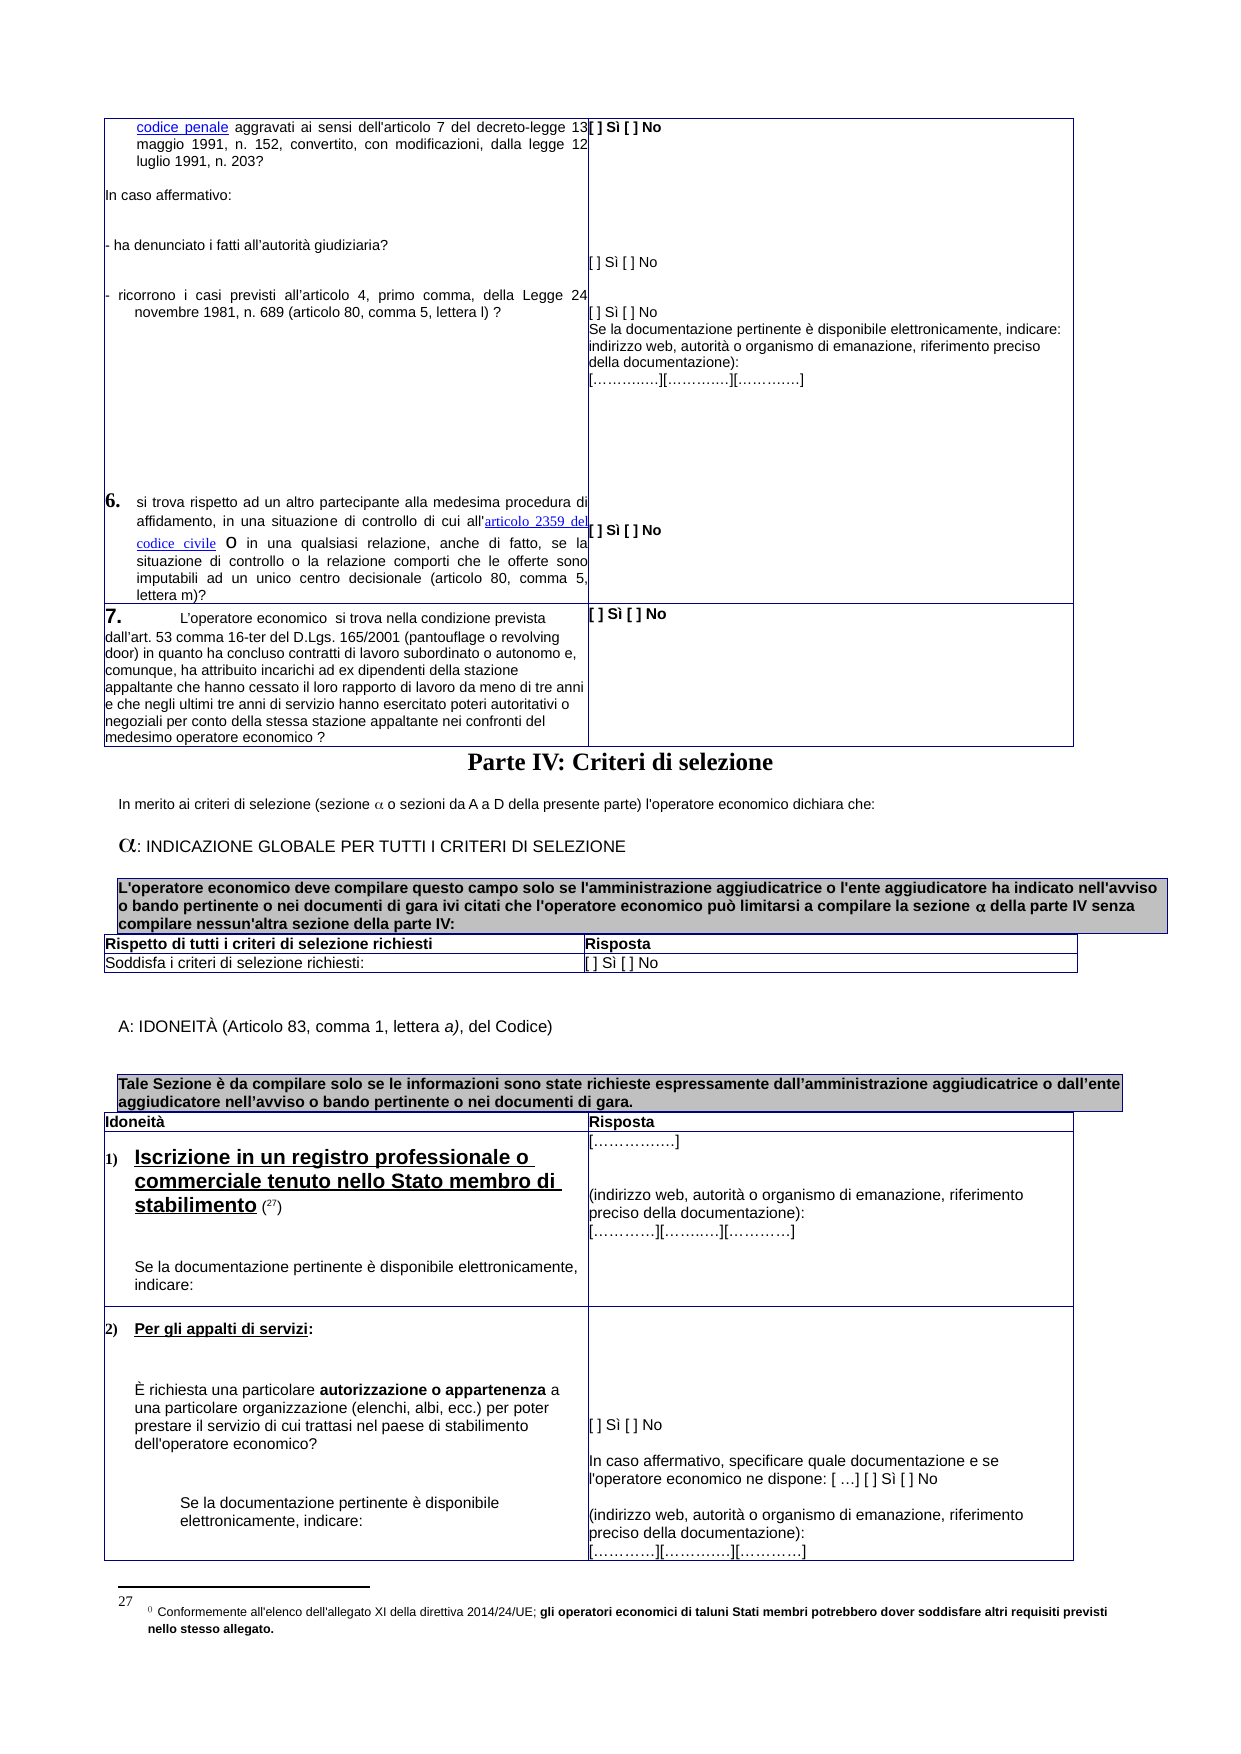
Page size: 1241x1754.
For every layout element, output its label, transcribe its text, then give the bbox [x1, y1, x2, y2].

table_header Risposta [585, 935, 1077, 953]
table_cell [ ] Sì [ ] No [589, 604, 1073, 746]
table_cell [ ] Sì [ ] No [585, 954, 1077, 972]
text L'operatore economico deve compilare questo campo solo se l'amministrazione aggiudicatrice o l'ente aggiudicatore ha indicato nell'avviso o bando pertinente o nei documenti di gara ivi citati che l'operatore economico può limitarsi a compilare la sezione  della parte IV senza compilare nessun'altra sezione della parte IV: [118, 879, 1167, 933]
table_cell [ ] Sì [ ] No [ ] Sì [ ] No [ ] Sì [ ] No Se la documentazione pertinente è disponibile elettronicamente, indicare: indirizzo web, autorità o organismo di emanazione, riferimento preciso della documentazione): [………..…][……….…][……….…] [ ] Sì [ ] No [589, 119, 1073, 603]
title : Indicazione globale per tutti i criteri di selezione [118, 832, 1122, 858]
table_cell Per gli appalti di servizi: È richiesta una particolare autorizzazione o appartenenza a una particolare organizzazione (elenchi, albi, ecc.) per poter prestare il servizio di cui trattasi nel paese di stabilimento dell'operatore economico? Se la documentazione pertinente è disponibile elettronicamente, indicare: [105, 1307, 588, 1559]
table_cell L’operatore economico si trova nella condizione prevista dall’art. 53 comma 16-ter del D.Lgs. 165/2001 (pantouflage o revolving door) in quanto ha concluso contratti di lavoro subordinato o autonomo e, comunque, ha attribuito incarichi ad ex dipendenti della stazione appaltante che hanno cessato il loro rapporto di lavoro da meno di tre anni e che negli ultimi tre anni di servizio hanno esercitato poteri autoritativi o negoziali per conto della stessa stazione appaltante nei confronti del medesimo operatore economico ? [105, 604, 588, 746]
table_cell [………….…] (indirizzo web, autorità o organismo di emanazione, riferimento preciso della documentazione): […………][……..…][…………] [589, 1132, 1073, 1306]
title A: Idoneità (Articolo 83, comma 1, lettera a), del Codice) [118, 1017, 1122, 1036]
table_cell [ ] Sì [ ] No In caso affermativo, specificare quale documentazione e se l'operatore economico ne dispone: [ …] [ ] Sì [ ] No (indirizzo web, autorità o organismo di emanazione, riferimento preciso della documentazione): […………][……….…][…………] [589, 1307, 1073, 1559]
table_cell Iscrizione in un registro professionale o commerciale tenuto nello Stato membro di stabilimento () Se la documentazione pertinente è disponibile elettronicamente, indicare: [105, 1132, 588, 1306]
text Parte IV: Criteri di selezione [118, 747, 1122, 776]
text In merito ai criteri di selezione (sezione  o sezioni da A a D della presente parte) l'operatore economico dichiara che: [118, 796, 1122, 813]
table_header Rispetto di tutti i criteri di selezione richiesti [105, 935, 584, 953]
text Tale Sezione è da compilare solo se le informazioni sono state richieste espressamente dall’amministrazione aggiudicatrice o dall’ente aggiudicatore nell’avviso o bando pertinente o nei documenti di gara. [118, 1075, 1122, 1111]
table_header Idoneità [105, 1113, 588, 1131]
table_cell codice penale aggravati ai sensi dell'articolo 7 del decreto-legge 13 maggio 1991, n. 152, convertito, con modificazioni, dalla legge 12 luglio 1991, n. 203? In caso affermativo: - ha denunciato i fatti all’autorità giudiziaria? - ricorrono i casi previsti all’articolo 4, primo comma, della Legge 24 novembre 1981, n. 689 (articolo 80, comma 5, lettera l) ? si trova rispetto ad un altro partecipante alla medesima procedura di affidamento, in una situazione di controllo di cui all'articolo 2359 del codice civile o in una qualsiasi relazione, anche di fatto, se la situazione di controllo o la relazione comporti che le offerte sono imputabili ad un unico centro decisionale (articolo 80, comma 5, lettera m)? [105, 119, 588, 603]
table_cell Soddisfa i criteri di selezione richiesti: [105, 954, 584, 972]
table_header Risposta [589, 1113, 1073, 1131]
